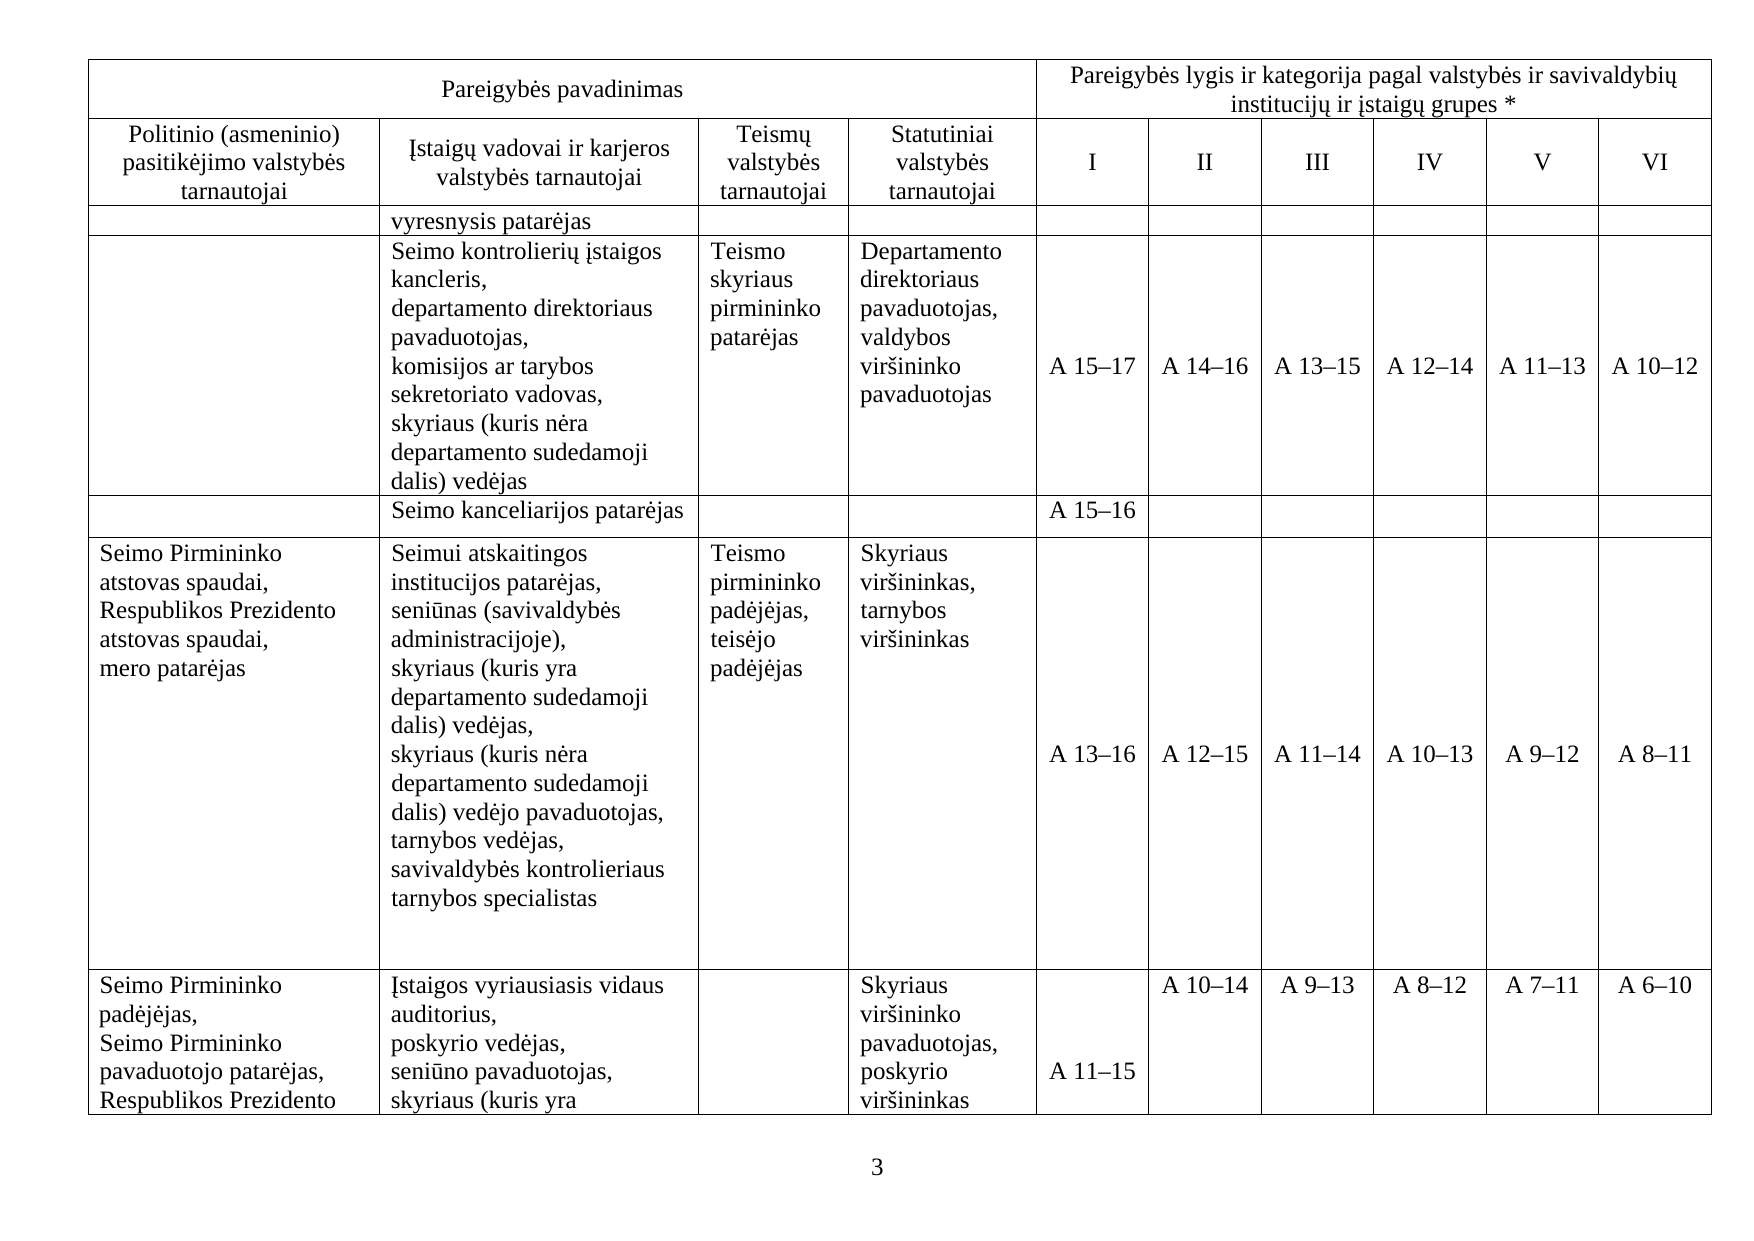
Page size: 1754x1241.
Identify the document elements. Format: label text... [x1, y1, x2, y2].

table_cell [89, 206, 379, 235]
table_cell II [1149, 119, 1261, 205]
table_cell [699, 496, 848, 537]
table_cell A 10–14 [1149, 970, 1261, 1114]
table_cell [699, 970, 848, 1114]
table_cell I [1037, 119, 1148, 205]
table_cell A 15–16 [1037, 496, 1148, 537]
table_cell [89, 236, 379, 494]
table_cell [1599, 496, 1711, 537]
table_cell [1374, 496, 1486, 537]
table_cell A 11–14 [1262, 538, 1373, 969]
table_cell [1374, 206, 1486, 235]
table_cell [1037, 206, 1148, 235]
table_cell [1487, 206, 1598, 235]
table_cell A 7–11 [1487, 970, 1598, 1114]
table_cell Įstaigų vadovai ir karjeros valstybės tarnautojai [380, 119, 698, 205]
table_cell III [1262, 119, 1373, 205]
table_cell Seimui atskaitingos institucijos patarėjas, seniūnas (savivaldybės administracijoje), skyriaus (kuris yra departamento sudedamoji dalis) vedėjas, skyriaus (kuris nėra departamento sudedamoji dalis) vedėjo pavaduotojas, tarnybos vedėjas, savivaldybės kontrolieriaus tarnybos specialistas [380, 538, 698, 969]
table_cell A 10–12 [1599, 236, 1711, 494]
table_cell A 9–12 [1487, 538, 1598, 969]
table_header Pareigybės pavadinimas [89, 60, 1036, 118]
table_cell Seimo kontrolierių įstaigos kancleris, departamento direktoriaus pavaduotojas, komisijos ar tarybos sekretoriato vadovas, skyriaus (kuris nėra departamento sudedamoji dalis) vedėjas [380, 236, 698, 494]
table_cell A 13–15 [1262, 236, 1373, 494]
table_cell [849, 206, 1036, 235]
table_cell A 11–13 [1487, 236, 1598, 494]
table_cell [699, 206, 848, 235]
table_cell Skyriaus viršininkas, tarnybos viršininkas [849, 538, 1036, 969]
table_cell Statutiniai valstybės tarnautojai [849, 119, 1036, 205]
table_cell A 12–14 [1374, 236, 1486, 494]
table_cell VI [1599, 119, 1711, 205]
table_cell Seimo Pirmininko atstovas spaudai, Respublikos Prezidento atstovas spaudai, mero patarėjas [89, 538, 379, 969]
table_cell A 11–15 [1037, 970, 1148, 1114]
table_cell A 14–16 [1149, 236, 1261, 494]
table_cell [849, 496, 1036, 537]
table_cell [1262, 206, 1373, 235]
table_cell A 8–11 [1599, 538, 1711, 969]
table_cell A 6–10 [1599, 970, 1711, 1114]
table_cell [1149, 496, 1261, 537]
table_header Pareigybės lygis ir kategorija pagal valstybės ir savivaldybių institucijų ir įstaigų grupes * [1037, 60, 1711, 118]
table_cell Teismo skyriaus pirmininko patarėjas [699, 236, 848, 494]
table_cell A 12–15 [1149, 538, 1261, 969]
table_cell [1149, 206, 1261, 235]
table_cell [1487, 496, 1598, 537]
table_cell Įstaigos vyriausiasis vidaus auditorius, poskyrio vedėjas, seniūno pavaduotojas, skyriaus (kuris yra [380, 970, 698, 1114]
table_cell Skyriaus viršininko pavaduotojas, poskyrio viršininkas [849, 970, 1036, 1114]
table_cell A 10–13 [1374, 538, 1486, 969]
table_cell [89, 496, 379, 537]
table_cell A 13–16 [1037, 538, 1148, 969]
table_cell Politinio (asmeninio) pasitikėjimo valstybės tarnautojai [89, 119, 379, 205]
table_cell A 15–17 [1037, 236, 1148, 494]
table_cell [1599, 206, 1711, 235]
table_cell Seimo kanceliarijos patarėjas [380, 496, 698, 537]
table_cell A 8–12 [1374, 970, 1486, 1114]
table_cell Teismų valstybės tarnautojai [699, 119, 848, 205]
table_cell Seimo Pirmininko padėjėjas, Seimo Pirmininko pavaduotojo patarėjas, Respublikos Prezidento [89, 970, 379, 1114]
table_cell [1262, 496, 1373, 537]
table_cell Teismo pirmininko padėjėjas, teisėjo padėjėjas [699, 538, 848, 969]
table_cell Departamento direktoriaus pavaduotojas, valdybos viršininko pavaduotojas [849, 236, 1036, 494]
table_cell vyresnysis patarėjas [380, 206, 698, 235]
table_cell IV [1374, 119, 1486, 205]
table_cell V [1487, 119, 1598, 205]
table_cell A 9–13 [1262, 970, 1373, 1114]
